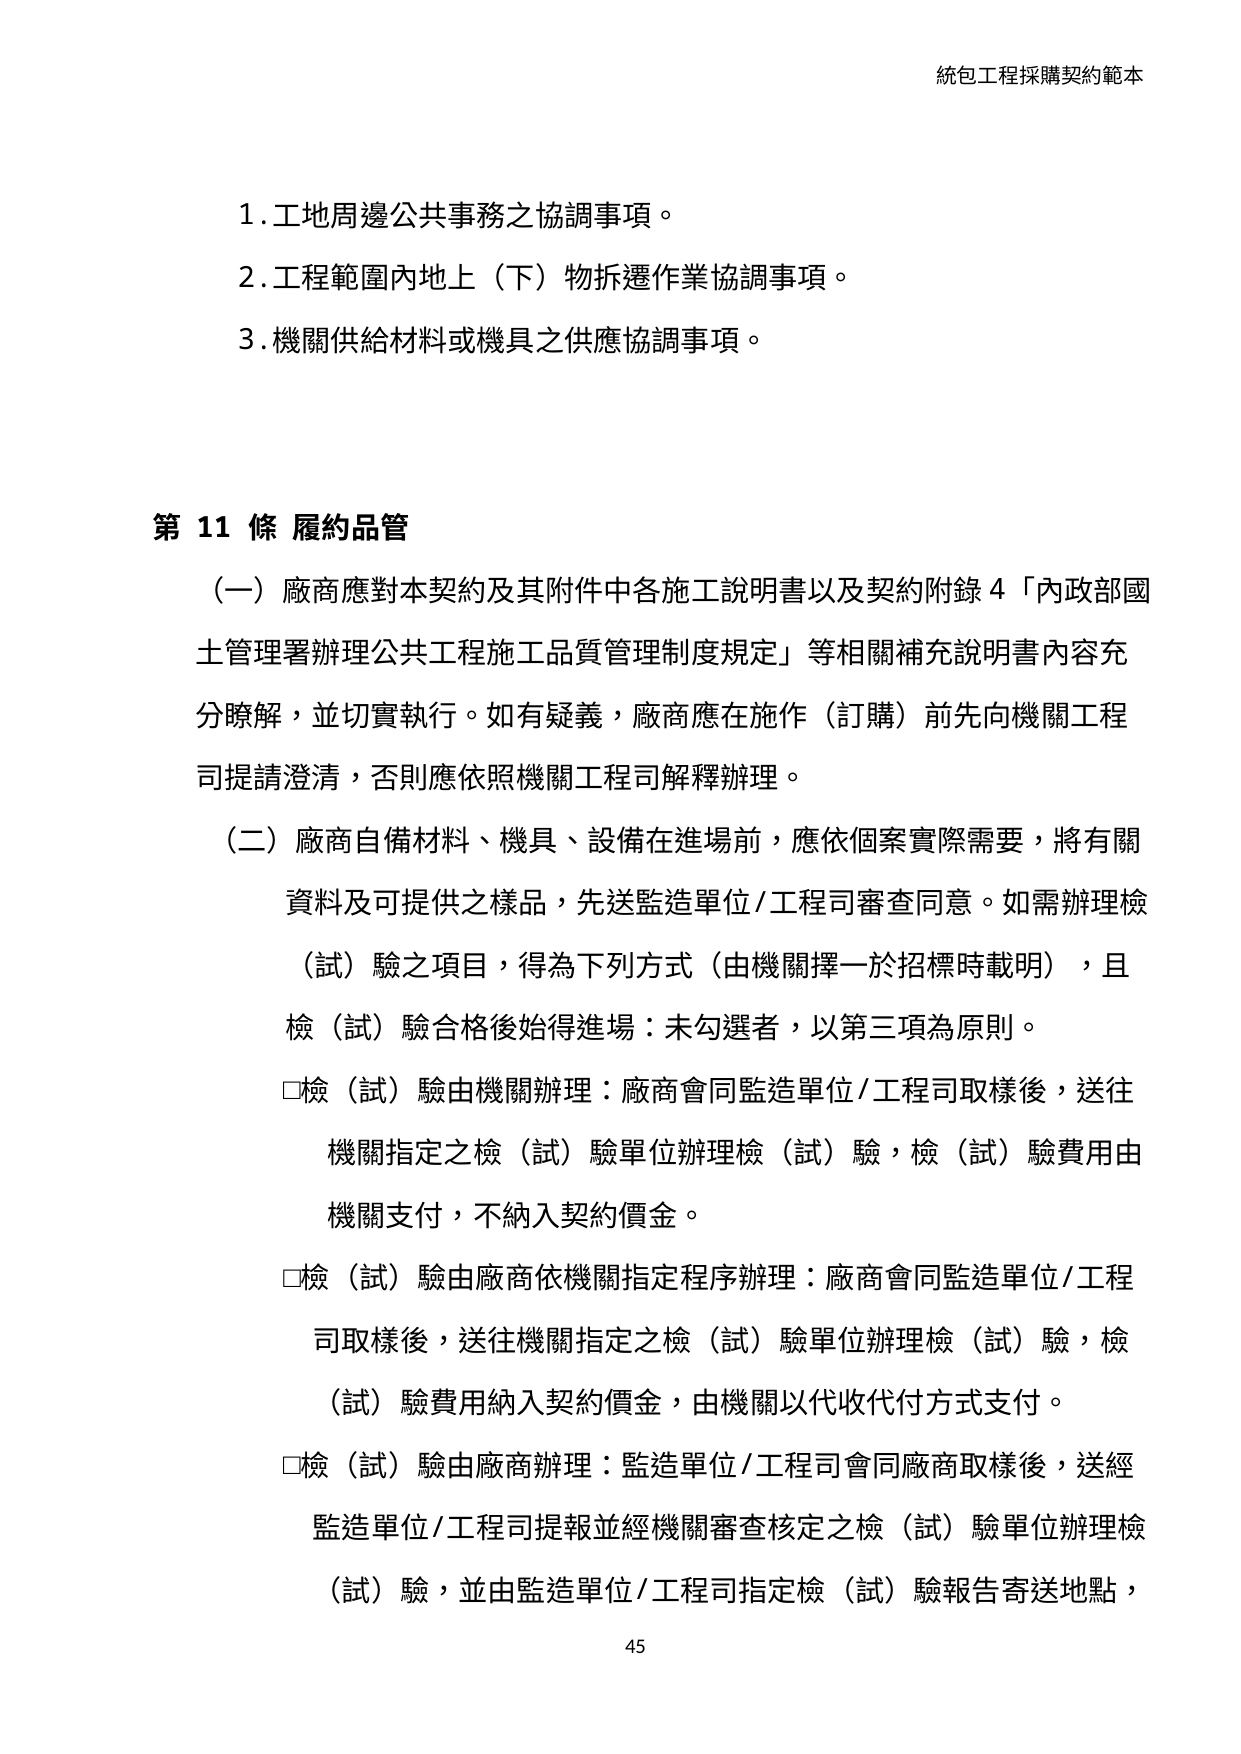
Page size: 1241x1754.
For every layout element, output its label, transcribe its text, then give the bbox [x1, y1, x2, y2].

table_cell （一）廠商應對本契約及其附件中各施工說明書以及契約附錄4「內政部國土管理署辦理公共工程施工品質管理制度規定」等相關補充說明書內容充分瞭解，並切實執行。如有疑義，廠商應在施作（訂購）前先向機關工程司提請澄清，否則應依照機關工程司解釋辦理。 [197, 547, 1167, 797]
table_cell [324, 359, 366, 422]
table_cell [281, 359, 323, 422]
table_cell □檢（試）驗由機關辦理：廠商會同監造單位/工程司取樣後，送往機關指定之檢（試）驗單位辦理檢（試）驗，檢（試）驗費用由機關支付，不納入契約價金。 □檢（試）驗由廠商依機關指定程序辦理：廠商會同監造單位/工程司取樣後，送往機關指定之檢（試）驗單位辦理檢（試）驗，檢（試）驗費用納入契約價金，由機關以代收代付方式支付。 □檢（試）驗由廠商辦理：監造單位/工程司會同廠商取樣後，送經監造單位/工程司提報並經機關審查核定之檢（試）驗單位辦理檢（試）驗，並由監造單位/工程司指定檢（試）驗報告寄送地點， [197, 1047, 1167, 1609]
table_header 第 11 條 履約品管 [154, 484, 1167, 547]
table_cell [154, 234, 197, 297]
table_cell [154, 797, 197, 1047]
table_cell [154, 297, 197, 359]
table_cell [197, 297, 239, 359]
table_cell [197, 359, 239, 422]
table_cell 3.機關供給材料或機具之供應協調事項。 [239, 297, 1167, 359]
table_cell [154, 359, 197, 422]
table_cell （二）廠商自備材料、機具、設備在進場前，應依個案實際需要，將有關資料及可提供之樣品，先送監造單位/工程司審查同意。如需辦理檢（試）驗之項目，得為下列方式（由機關擇一於招標時載明），且檢（試）驗合格後始得進場：未勾選者，以第三項為原則。 [197, 797, 1167, 1047]
table_cell 1.工地周邊公共事務之協調事項。 [239, 172, 1167, 234]
table_cell [197, 172, 239, 234]
table_cell 2.工程範圍內地上（下）物拆遷作業協調事項。 [239, 234, 1167, 297]
table_cell [366, 359, 1167, 422]
table_cell [154, 172, 197, 234]
table_cell [154, 1047, 197, 1609]
table_cell [154, 547, 197, 797]
table_cell [197, 234, 239, 297]
table_cell [239, 359, 281, 422]
